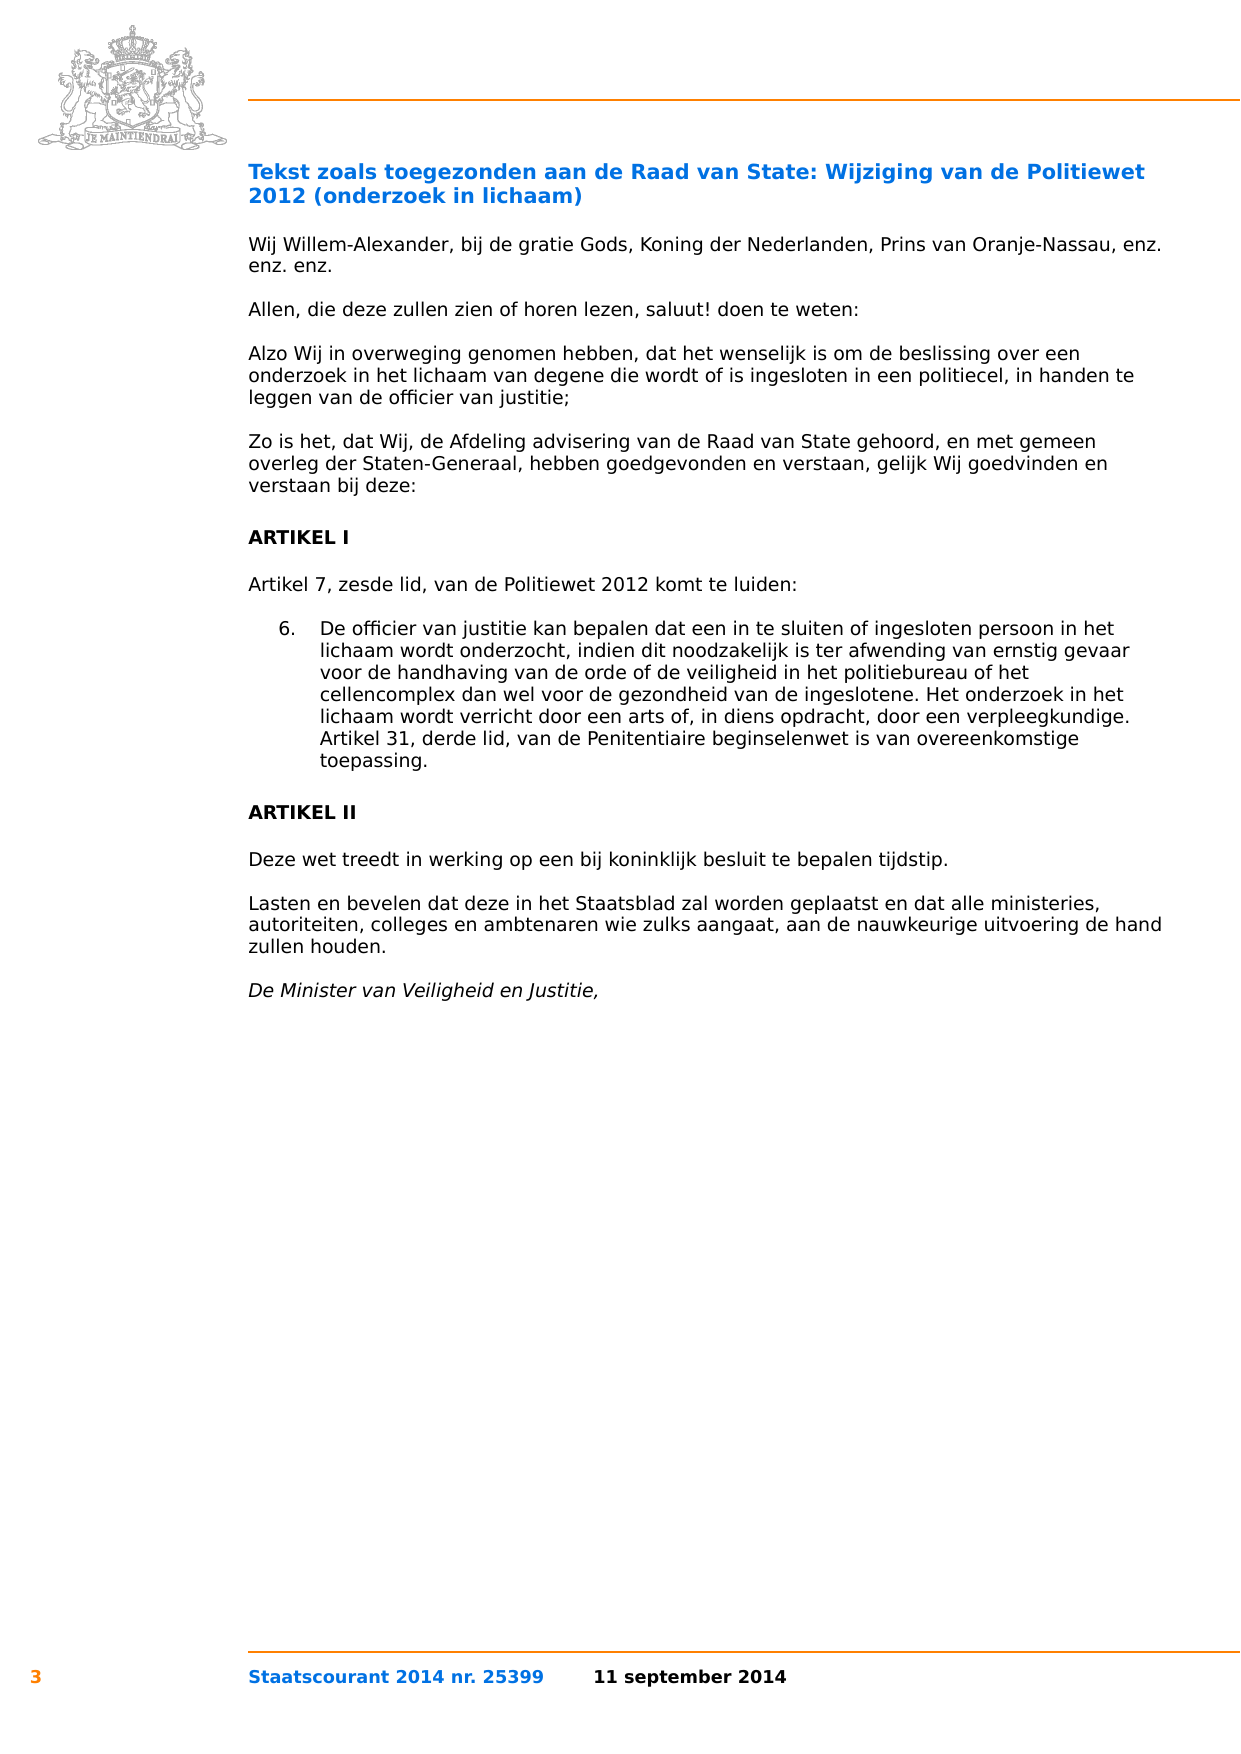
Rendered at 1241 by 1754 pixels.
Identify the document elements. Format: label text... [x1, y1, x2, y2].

text Wij Willem-Alexander, bij de gratie Gods, Koning der Nederlanden, Prins van Oranje-Nassau, enz. enz. enz. [248, 233, 1163, 277]
text Allen, die deze zullen zien of horen lezen, saluut! doen te weten: [248, 299, 1163, 321]
text Alzo Wij in overweging genomen hebben, dat het wenselijk is om de beslissing over een onderzoek in het lichaam van degene die wordt of is ingesloten in een politiecel, in handen te leggen van de officier van justitie; [248, 343, 1163, 409]
text Artikel 7, zesde lid, van de Politiewet 2012 komt te luiden: [248, 574, 1163, 596]
text 6. De officier van justitie kan bepalen dat een in te sluiten of ingesloten persoon in het lichaam wordt onderzocht, indien dit noodzakelijk is ter afwending van ernstig gevaar voor de handhaving van de orde of de veiligheid in het politiebureau of het cellencomplex dan wel voor de gezondheid van de ingeslotene. Het onderzoek in het lichaam wordt verricht door een arts of, in diens opdracht, door een verpleegkundige. Artikel 31, derde lid, van de Penitentiaire beginselenwet is van overeenkomstige toepassing. [278, 618, 1163, 772]
picture [38, 25, 227, 150]
text Lasten en bevelen dat deze in het Staatsblad zal worden geplaatst en dat alle ministeries, autoriteiten, colleges en ambtenaren wie zulks aangaat, aan de nauwkeurige uitvoering de hand zullen houden. [248, 892, 1163, 958]
text Deze wet treedt in werking op een bij koninklijk besluit te bepalen tijdstip. [248, 848, 1163, 871]
text Zo is het, dat Wij, de Afdeling advisering van de Raad van State gehoord, en met gemeen overleg der Staten-Generaal, hebben goedgevonden en verstaan, gelijk Wij goedvinden en verstaan bij deze: [248, 431, 1163, 497]
subtitle Tekst zoals toegezonden aan de Raad van State: Wijziging van de Politiewet 2012 (onderzoek in lichaam) [248, 160, 1163, 208]
subtitle ARTIKEL II [248, 802, 1163, 823]
text De Minister van Veiligheid en Justitie, [248, 980, 1163, 1002]
subtitle ARTIKEL I [248, 527, 1163, 549]
